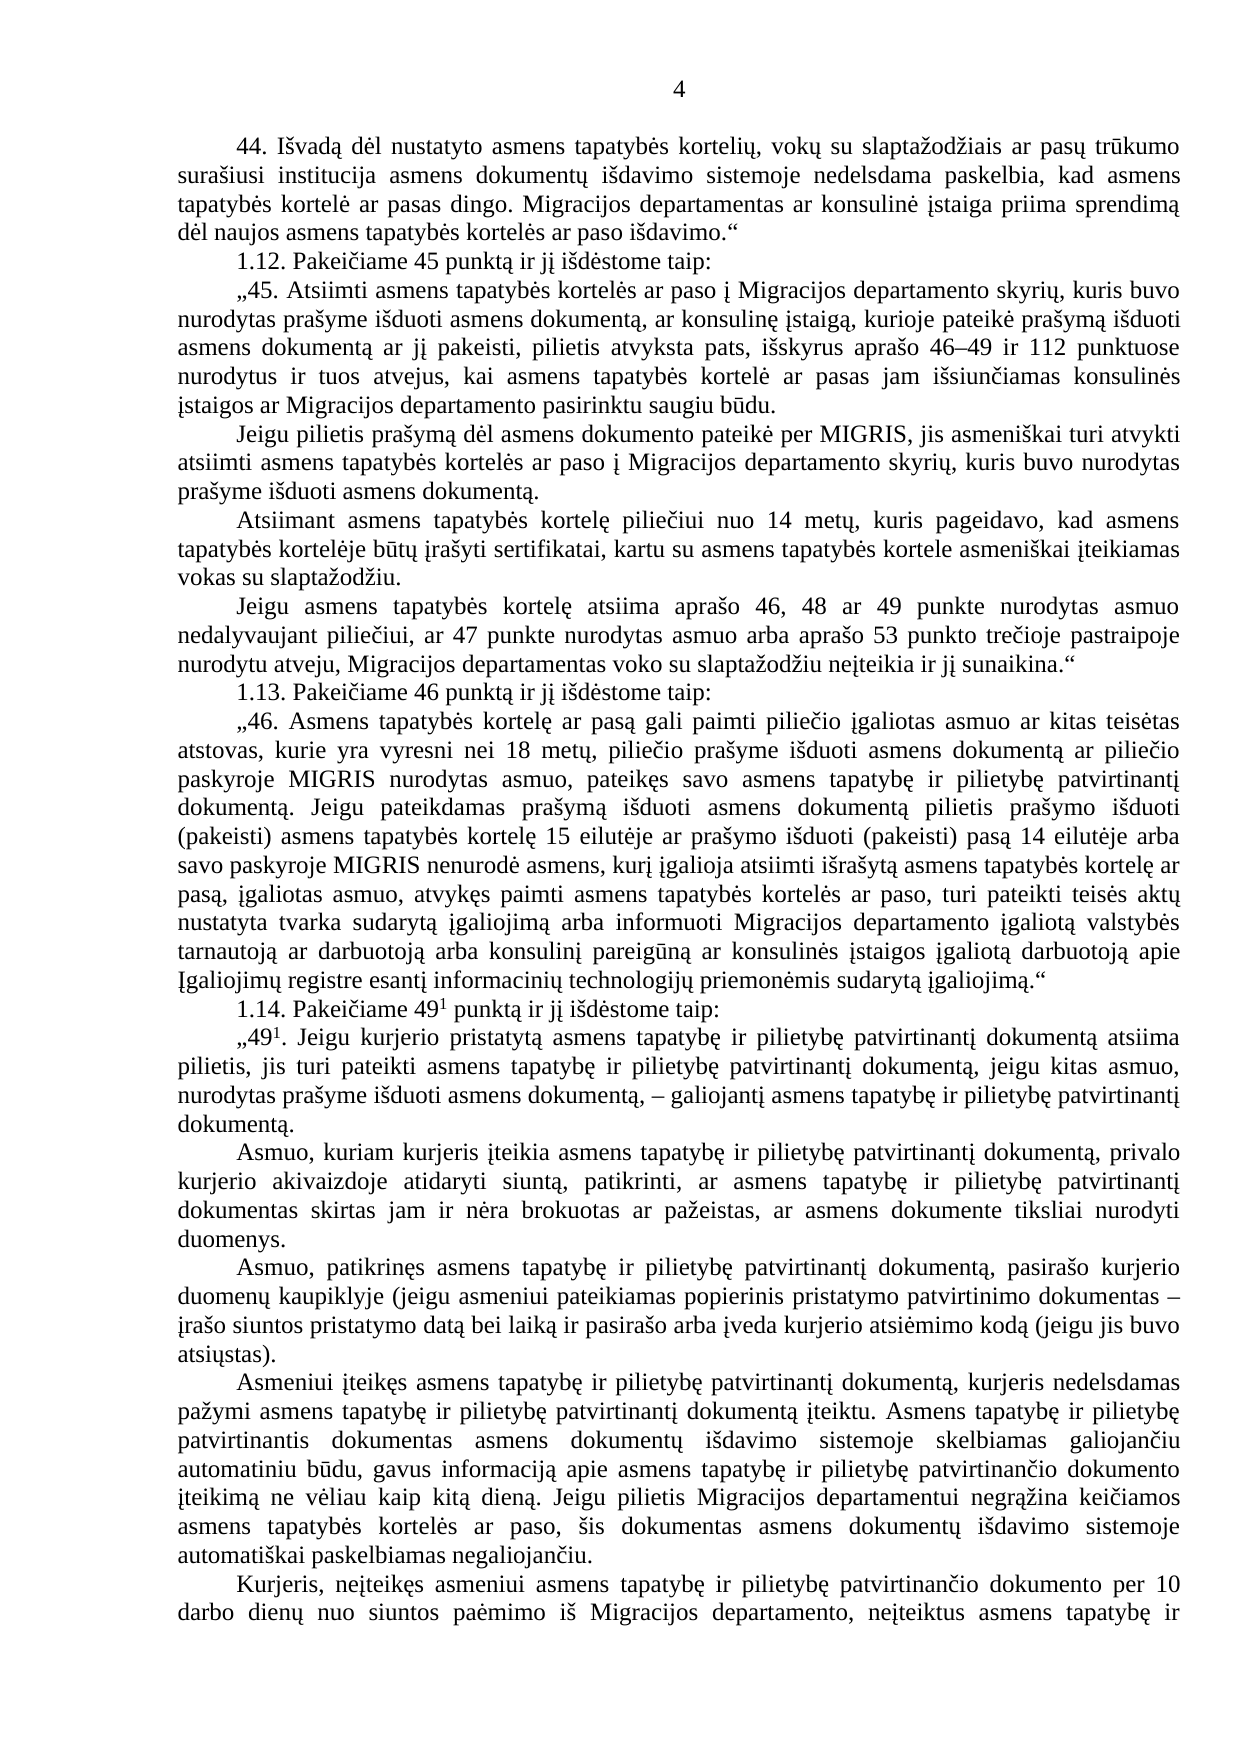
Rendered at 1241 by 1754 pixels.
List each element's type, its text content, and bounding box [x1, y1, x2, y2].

text 44. Išvadą dėl nustatyto asmens tapatybės kortelių, vokų su slaptažodžiais ar pasų trūkumo surašiusi institucija asmens dokumentų išdavimo sistemoje nedelsdama paskelbia, kad asmens tapatybės kortelė ar pasas dingo. Migracijos departamentas ar konsulinė įstaiga priima sprendimą dėl naujos asmens tapatybės kortelės ar paso išdavimo.“ [177, 131, 1181, 246]
text Asmeniui įteikęs asmens tapatybę ir pilietybę patvirtinantį dokumentą, kurjeris nedelsdamas pažymi asmens tapatybę ir pilietybę patvirtinantį dokumentą įteiktu. Asmens tapatybę ir pilietybę patvirtinantis dokumentas asmens dokumentų išdavimo sistemoje skelbiamas galiojančiu automatiniu būdu, gavus informaciją apie asmens tapatybę ir pilietybę patvirtinančio dokumento įteikimą ne vėliau kaip kitą dieną. Jeigu pilietis Migracijos departamentui negrąžina keičiamos asmens tapatybės kortelės ar paso, šis dokumentas asmens dokumentų išdavimo sistemoje automatiškai paskelbiamas negaliojančiu. [177, 1367, 1181, 1569]
text Jeigu asmens tapatybės kortelę atsiima aprašo 46, 48 ar 49 punkte nurodytas asmuo nedalyvaujant piliečiui, ar 47 punkte nurodytas asmuo arba aprašo 53 punkto trečioje pastraipoje nurodytu atveju, Migracijos departamentas voko su slaptažodžiu neįteikia ir jį sunaikina.“ [177, 591, 1181, 677]
text „45. Atsiimti asmens tapatybės kortelės ar paso į Migracijos departamento skyrių, kuris buvo nurodytas prašyme išduoti asmens dokumentą, ar konsulinę įstaigą, kurioje pateikė prašymą išduoti asmens dokumentą ar jį pakeisti, pilietis atvyksta pats, išskyrus aprašo 46–49 ir 112 punktuose nurodytus ir tuos atvejus, kai asmens tapatybės kortelė ar pasas jam išsiunčiamas konsulinės įstaigos ar Migracijos departamento pasirinktu saugiu būdu. [177, 275, 1181, 419]
text Asmuo, patikrinęs asmens tapatybę ir pilietybę patvirtinantį dokumentą, pasirašo kurjerio duomenų kaupiklyje (jeigu asmeniui pateikiamas popierinis pristatymo patvirtinimo dokumentas – įrašo siuntos pristatymo datą bei laiką ir pasirašo arba įveda kurjerio atsiėmimo kodą (jeigu jis buvo atsiųstas). [177, 1252, 1181, 1367]
text 1.13. Pakeičiame 46 punktą ir jį išdėstome taip: [177, 677, 1181, 706]
text Asmuo, kuriam kurjeris įteikia asmens tapatybę ir pilietybę patvirtinantį dokumentą, privalo kurjerio akivaizdoje atidaryti siuntą, patikrinti, ar asmens tapatybę ir pilietybę patvirtinantį dokumentas skirtas jam ir nėra brokuotas ar pažeistas, ar asmens dokumente tiksliai nurodyti duomenys. [177, 1137, 1181, 1252]
text 1.14. Pakeičiame 491 punktą ir jį išdėstome taip: [177, 994, 1181, 1022]
text „46. Asmens tapatybės kortelę ar pasą gali paimti piliečio įgaliotas asmuo ar kitas teisėtas atstovas, kurie yra vyresni nei 18 metų, piliečio prašyme išduoti asmens dokumentą ar piliečio paskyroje MIGRIS nurodytas asmuo, pateikęs savo asmens tapatybę ir pilietybę patvirtinantį dokumentą. Jeigu pateikdamas prašymą išduoti asmens dokumentą pilietis prašymo išduoti (pakeisti) asmens tapatybės kortelę 15 eilutėje ar prašymo išduoti (pakeisti) pasą 14 eilutėje arba savo paskyroje MIGRIS nenurodė asmens, kurį įgalioja atsiimti išrašytą asmens tapatybės kortelę ar pasą, įgaliotas asmuo, atvykęs paimti asmens tapatybės kortelės ar paso, turi pateikti teisės aktų nustatyta tvarka sudarytą įgaliojimą arba informuoti Migracijos departamento įgaliotą valstybės tarnautoją ar darbuotoją arba konsulinį pareigūną ar konsulinės įstaigos įgaliotą darbuotoją apie Įgaliojimų registre esantį informacinių technologijų priemonėmis sudarytą įgaliojimą.“ [177, 706, 1181, 994]
text 1.12. Pakeičiame 45 punktą ir jį išdėstome taip: [177, 246, 1181, 275]
text Jeigu pilietis prašymą dėl asmens dokumento pateikė per MIGRIS, jis asmeniškai turi atvykti atsiimti asmens tapatybės kortelės ar paso į Migracijos departamento skyrių, kuris buvo nurodytas prašyme išduoti asmens dokumentą. [177, 419, 1181, 505]
text „491. Jeigu kurjerio pristatytą asmens tapatybę ir pilietybę patvirtinantį dokumentą atsiima pilietis, jis turi pateikti asmens tapatybę ir pilietybę patvirtinantį dokumentą, jeigu kitas asmuo, nurodytas prašyme išduoti asmens dokumentą, – galiojantį asmens tapatybę ir pilietybę patvirtinantį dokumentą. [177, 1022, 1181, 1137]
text Kurjeris, neįteikęs asmeniui asmens tapatybę ir pilietybę patvirtinančio dokumento per 10 darbo dienų nuo siuntos paėmimo iš Migracijos departamento, neįteiktus asmens tapatybę ir [177, 1569, 1181, 1626]
text Atsiimant asmens tapatybės kortelę piliečiui nuo 14 metų, kuris pageidavo, kad asmens tapatybės kortelėje būtų įrašyti sertifikatai, kartu su asmens tapatybės kortele asmeniškai įteikiamas vokas su slaptažodžiu. [177, 505, 1181, 591]
